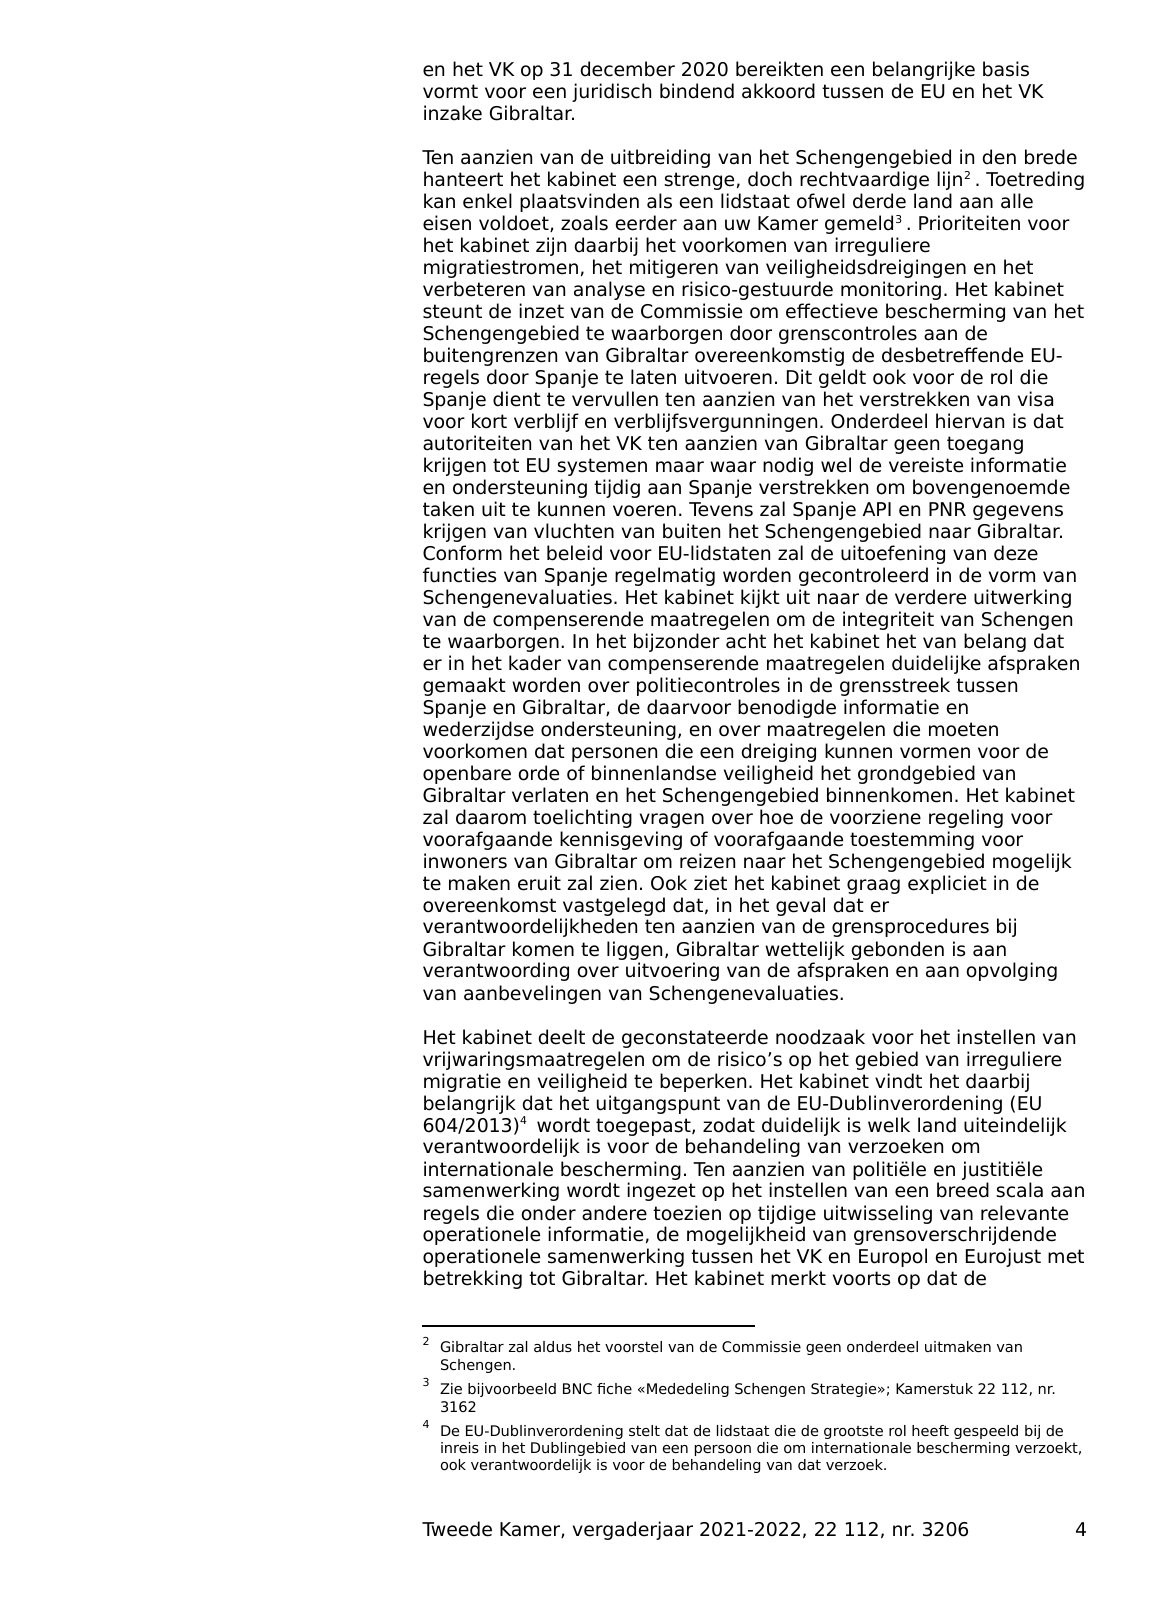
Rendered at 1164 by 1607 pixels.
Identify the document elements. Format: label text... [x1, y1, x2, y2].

text Ten aanzien van de uitbreiding van het Schengengebied in den brede hanteert het kabinet een strenge, doch rechtvaardige lijn. Toetreding kan enkel plaatsvinden als een lidstaat ofwel derde land aan alle eisen voldoet, zoals eerder aan uw Kamer gemeld. Prioriteiten voor het kabinet zijn daarbij het voorkomen van irreguliere migratiestromen, het mitigeren van veiligheidsdreigingen en het verbeteren van analyse en risico-gestuurde monitoring. Het kabinet steunt de inzet van de Commissie om effectieve bescherming van het Schengengebied te waarborgen door grenscontroles aan de buitengrenzen van Gibraltar overeenkomstig de desbetreffende EU-regels door Spanje te laten uitvoeren. Dit geldt ook voor de rol die Spanje dient te vervullen ten aanzien van het verstrekken van visa voor kort verblijf en verblijfsvergunningen. Onderdeel hiervan is dat autoriteiten van het VK ten aanzien van Gibraltar geen toegang krijgen tot EU systemen maar waar nodig wel de vereiste informatie en ondersteuning tijdig aan Spanje verstrekken om bovengenoemde taken uit te kunnen voeren. Tevens zal Spanje API en PNR gegevens krijgen van vluchten van buiten het Schengengebied naar Gibraltar. Conform het beleid voor EU-lidstaten zal de uitoefening van deze functies van Spanje regelmatig worden gecontroleerd in de vorm van Schengenevaluaties. Het kabinet kijkt uit naar de verdere uitwerking van de compenserende maatregelen om de integriteit van Schengen te waarborgen. In het bijzonder acht het kabinet het van belang dat er in het kader van compenserende maatregelen duidelijke afspraken gemaakt worden over politiecontroles in de grensstreek tussen Spanje en Gibraltar, de daarvoor benodigde informatie en wederzijdse ondersteuning, en over maatregelen die moeten voorkomen dat personen die een dreiging kunnen vormen voor de openbare orde of binnenlandse veiligheid het grondgebied van Gibraltar verlaten en het Schengengebied binnenkomen. Het kabinet zal daarom toelichting vragen over hoe de voorziene regeling voor voorafgaande kennisgeving of voorafgaande toestemming voor inwoners van Gibraltar om reizen naar het Schengengebied mogelijk te maken eruit zal zien. Ook ziet het kabinet graag expliciet in de overeenkomst vastgelegd dat, in het geval dat er verantwoordelijkheden ten aanzien van de grensprocedures bij Gibraltar komen te liggen, Gibraltar wettelijk gebonden is aan verantwoording over uitvoering van de afspraken en aan opvolging van aanbevelingen van Schengenevaluaties. [422, 147, 1087, 1004]
text Gibraltar zal aldus het voorstel van de Commissie geen onderdeel uitmaken van Schengen. [422, 1335, 1087, 1374]
text en het VK op 31 december 2020 bereikten een belangrijke basis vormt voor een juridisch bindend akkoord tussen de EU en het VK inzake Gibraltar. [422, 59, 1087, 125]
text Zie bijvoorbeeld BNC fiche «Mededeling Schengen Strategie»; Kamerstuk 22 112, nr. 3162 [422, 1377, 1087, 1416]
text De EU-Dublinverordening stelt dat de lidstaat die de grootste rol heeft gespeeld bij de inreis in het Dublingebied van een persoon die om internationale bescherming verzoekt, ook verantwoordelijk is voor de behandeling van dat verzoek. [422, 1418, 1087, 1474]
text Het kabinet deelt de geconstateerde noodzaak voor het instellen van vrijwaringsmaatregelen om de risico’s op het gebied van irreguliere migratie en veiligheid te beperken. Het kabinet vindt het daarbij belangrijk dat het uitgangspunt van de EU-Dublinverordening (EU 604/2013) wordt toegepast, zodat duidelijk is welk land uiteindelijk verantwoordelijk is voor de behandeling van verzoeken om internationale bescherming. Ten aanzien van politiële en justitiële samenwerking wordt ingezet op het instellen van een breed scala aan regels die onder andere toezien op tijdige uitwisseling van relevante operationele informatie, de mogelijkheid van grensoverschrijdende operationele samenwerking tussen het VK en Europol en Eurojust met betrekking tot Gibraltar. Het kabinet merkt voorts op dat de [422, 1027, 1087, 1290]
